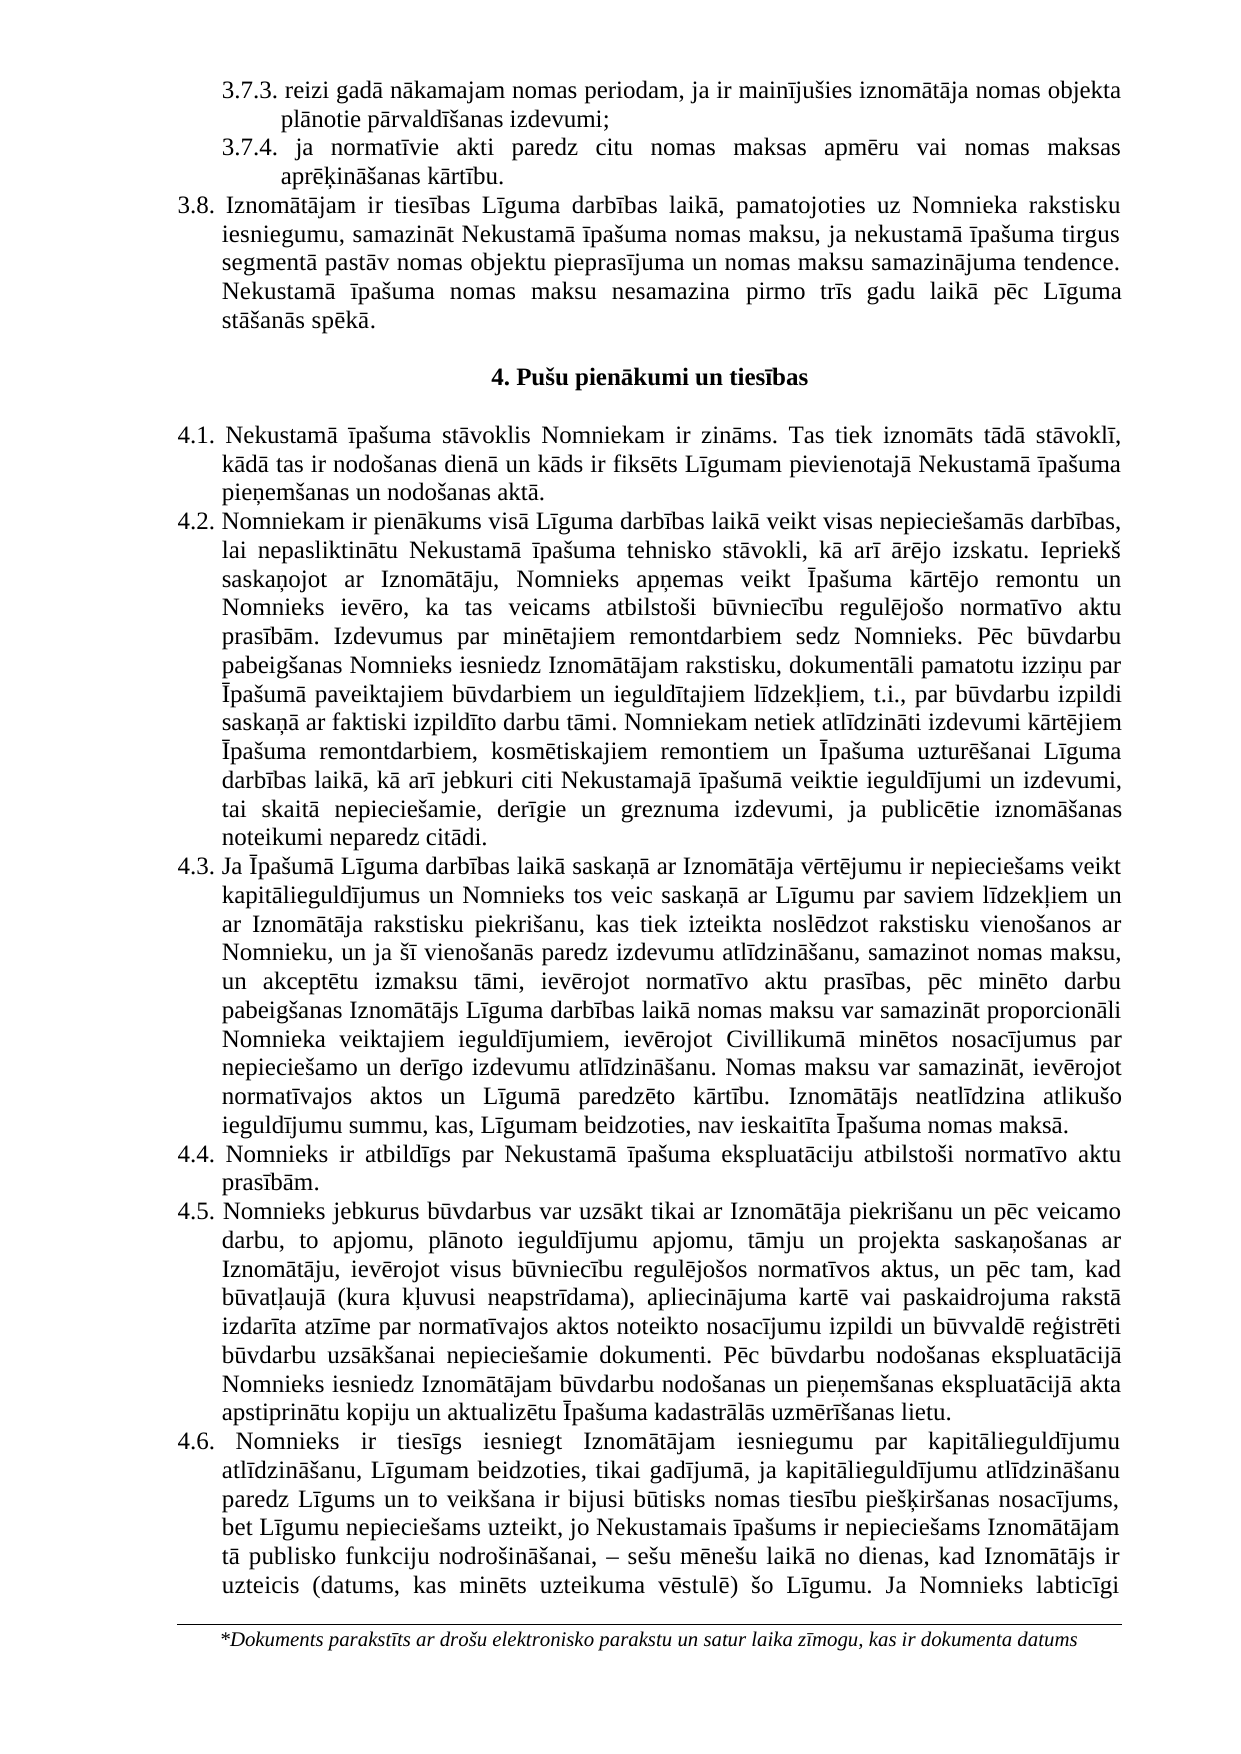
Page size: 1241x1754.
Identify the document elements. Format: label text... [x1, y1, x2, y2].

text 4.2. Nomniekam ir pienākums visā Līguma darbības laikā veikt visas nepieciešamās darbības, lai nepasliktinātu Nekustamā īpašuma tehnisko stāvokli, kā arī ārējo izskatu. Iepriekš saskaņojot ar Iznomātāju, Nomnieks apņemas veikt Īpašuma kārtējo remontu un Nomnieks ievēro, ka tas veicams atbilstoši būvniecību regulējošo normatīvo aktu prasībām. Izdevumus par minētajiem remontdarbiem sedz Nomnieks. Pēc būvdarbu pabeigšanas Nomnieks iesniedz Iznomātājam rakstisku, dokumentāli pamatotu izziņu par Īpašumā paveiktajiem būvdarbiem un ieguldītajiem līdzekļiem, t.i., par būvdarbu izpildi saskaņā ar faktiski izpildīto darbu tāmi. Nomniekam netiek atlīdzināti izdevumi kārtējiem Īpašuma remontdarbiem, kosmētiskajiem remontiem un Īpašuma uzturēšanai Līguma darbības laikā, kā arī jebkuri citi Nekustamajā īpašumā veiktie ieguldījumi un izdevumi, tai skaitā nepieciešamie, derīgie un greznuma izdevumi, ja publicētie iznomāšanas noteikumi neparedz citādi. [177, 506, 1122, 851]
text 4.6. Nomnieks ir tiesīgs iesniegt Iznomātājam iesniegumu par kapitālieguldījumu atlīdzināšanu, Līgumam beidzoties, tikai gadījumā, ja kapitālieguldījumu atlīdzināšanu paredz Līgums un to veikšana ir bijusi būtisks nomas tiesību piešķiršanas nosacījums, bet Līgumu nepieciešams uzteikt, jo Nekustamais īpašums ir nepieciešams Iznomātājam tā publisko funkciju nodrošināšanai, – sešu mēnešu laikā no dienas, kad Iznomātājs ir uzteicis (datums, kas minēts uzteikuma vēstulē) šo Līgumu. Ja Nomnieks labticīgi [177, 1426, 1122, 1599]
text 4. Pušu pienākumi un tiesības [177, 362, 1122, 391]
text 4.1. Nekustamā īpašuma stāvoklis Nomniekam ir zināms. Tas tiek iznomāts tādā stāvoklī, kādā tas ir nodošanas dienā un kāds ir fiksēts Līgumam pievienotajā Nekustamā īpašuma pieņemšanas un nodošanas aktā. [177, 420, 1122, 506]
text 3.7.4. ja normatīvie akti paredz citu nomas maksas apmēru vai nomas maksas aprēķināšanas kārtību. [222, 132, 1122, 190]
text 4.4. Nomnieks ir atbildīgs par Nekustamā īpašuma ekspluatāciju atbilstoši normatīvo aktu prasībām. [177, 1139, 1122, 1196]
text 4.3. Ja Īpašumā Līguma darbības laikā saskaņā ar Iznomātāja vērtējumu ir nepieciešams veikt kapitālieguldījumus un Nomnieks tos veic saskaņā ar Līgumu par saviem līdzekļiem un ar Iznomātāja rakstisku piekrišanu, kas tiek izteikta noslēdzot rakstisku vienošanos ar Nomnieku, un ja šī vienošanās paredz izdevumu atlīdzināšanu, samazinot nomas maksu, un akceptētu izmaksu tāmi, ievērojot normatīvo aktu prasības, pēc minēto darbu pabeigšanas Iznomātājs Līguma darbības laikā nomas maksu var samazināt proporcionāli Nomnieka veiktajiem ieguldījumiem, ievērojot Civillikumā minētos nosacījumus par nepieciešamo un derīgo izdevumu atlīdzināšanu. Nomas maksu var samazināt, ievērojot normatīvajos aktos un Līgumā paredzēto kārtību. Iznomātājs neatlīdzina atlikušo ieguldījumu summu, kas, Līgumam beidzoties, nav ieskaitīta Īpašuma nomas maksā. [177, 851, 1122, 1139]
text 3.8. Iznomātājam ir tiesības Līguma darbības laikā, pamatojoties uz Nomnieka rakstisku iesniegumu, samazināt Nekustamā īpašuma nomas maksu, ja nekustamā īpašuma tirgus segmentā pastāv nomas objektu pieprasījuma un nomas maksu samazinājuma tendence. Nekustamā īpašuma nomas maksu nesamazina pirmo trīs gadu laikā pēc Līguma stāšanās spēkā. [177, 190, 1122, 334]
text 3.7.3. reizi gadā nākamajam nomas periodam, ja ir mainījušies iznomātāja nomas objekta plānotie pārvaldīšanas izdevumi; [222, 75, 1122, 132]
text 4.5. Nomnieks jebkurus būvdarbus var uzsākt tikai ar Iznomātāja piekrišanu un pēc veicamo darbu, to apjomu, plānoto ieguldījumu apjomu, tāmju un projekta saskaņošanas ar Iznomātāju, ievērojot visus būvniecību regulējošos normatīvos aktus, un pēc tam, kad būvatļaujā (kura kļuvusi neapstrīdama), apliecinājuma kartē vai paskaidrojuma rakstā izdarīta atzīme par normatīvajos aktos noteikto nosacījumu izpildi un būvvaldē reģistrēti būvdarbu uzsākšanai nepieciešamie dokumenti. Pēc būvdarbu nodošanas ekspluatācijā Nomnieks iesniedz Iznomātājam būvdarbu nodošanas un pieņemšanas ekspluatācijā akta apstiprinātu kopiju un aktualizētu Īpašuma kadastrālās uzmērīšanas lietu. [177, 1196, 1122, 1426]
